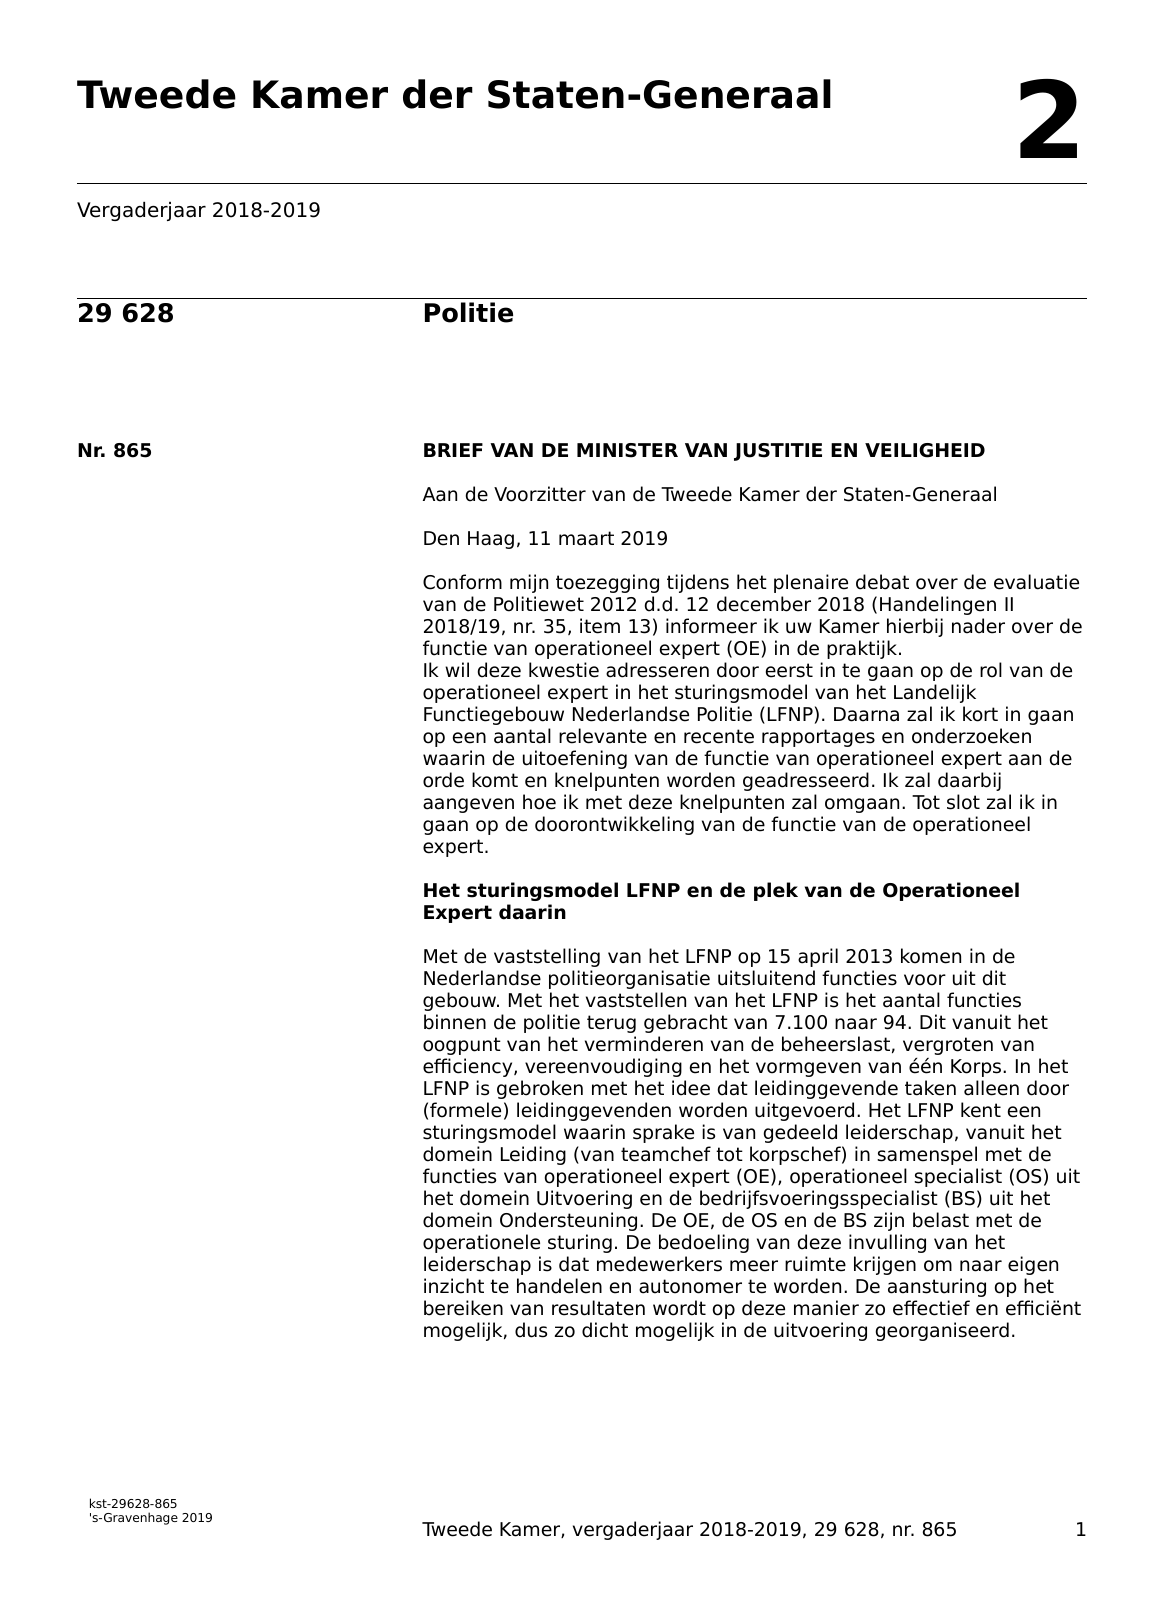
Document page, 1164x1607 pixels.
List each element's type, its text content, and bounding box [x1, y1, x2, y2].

subtitle Het sturingsmodel LFNP en de plek van de Operationeel Expert daarin [422, 880, 1087, 924]
text Met de vaststelling van het LFNP op 15 april 2013 komen in de Nederlandse politieorganisatie uitsluitend functies voor uit dit gebouw. Met het vaststellen van het LFNP is het aantal functies binnen de politie terug gebracht van 7.100 naar 94. Dit vanuit het oogpunt van het verminderen van de beheerslast, vergroten van efficiency, vereenvoudiging en het vormgeven van één Korps. In het LFNP is gebroken met het idee dat leidinggevende taken alleen door (formele) leidinggevenden worden uitgevoerd. Het LFNP kent een sturingsmodel waarin sprake is van gedeeld leiderschap, vanuit het domein Leiding (van teamchef tot korpschef) in samenspel met de functies van operationeel expert (OE), operationeel specialist (OS) uit het domein Uitvoering en de bedrijfsvoeringsspecialist (BS) uit het domein Ondersteuning. De OE, de OS en de BS zijn belast met de operationele sturing. De bedoeling van deze invulling van het leiderschap is dat medewerkers meer ruimte krijgen om naar eigen inzicht te handelen en autonomer te worden. De aansturing op het bereiken van resultaten wordt op deze manier zo effectief en efficiënt mogelijk, dus zo dicht mogelijk in de uitvoering georganiseerd. [422, 946, 1087, 1342]
subtitle Nr. 865 BRIEF VAN DE MINISTER VAN JUSTITIE EN VEILIGHEID [77, 440, 1087, 462]
text 's-Gravenhage 2019 [88, 1511, 323, 1525]
text kst-29628-865 [88, 1497, 323, 1511]
table_header 2 [886, 59, 1087, 183]
table_cell Vergaderjaar 2018-2019 [77, 184, 1087, 298]
text Conform mijn toezegging tijdens het plenaire debat over de evaluatie van de Politiewet 2012 d.d. 12 december 2018 (Handelingen II 2018/19, nr. 35, item 13) informeer ik uw Kamer hierbij nader over de functie van operationeel expert (OE) in de praktijk. [422, 572, 1087, 660]
subtitle 29 628 Politie [77, 299, 1087, 329]
text Den Haag, 11 maart 2019 [422, 528, 1087, 550]
text Aan de Voorzitter van de Tweede Kamer der Staten-Generaal [422, 484, 1087, 506]
text Ik wil deze kwestie adresseren door eerst in te gaan op de rol van de operationeel expert in het sturingsmodel van het Landelijk Functiegebouw Nederlandse Politie (LFNP). Daarna zal ik kort in gaan op een aantal relevante en recente rapportages en onderzoeken waarin de uitoefening van de functie van operationeel expert aan de orde komt en knelpunten worden geadresseerd. Ik zal daarbij aangeven hoe ik met deze knelpunten zal omgaan. Tot slot zal ik in gaan op de doorontwikkeling van de functie van de operationeel expert. [422, 660, 1087, 858]
table_header Tweede Kamer der Staten-Generaal [77, 59, 886, 183]
